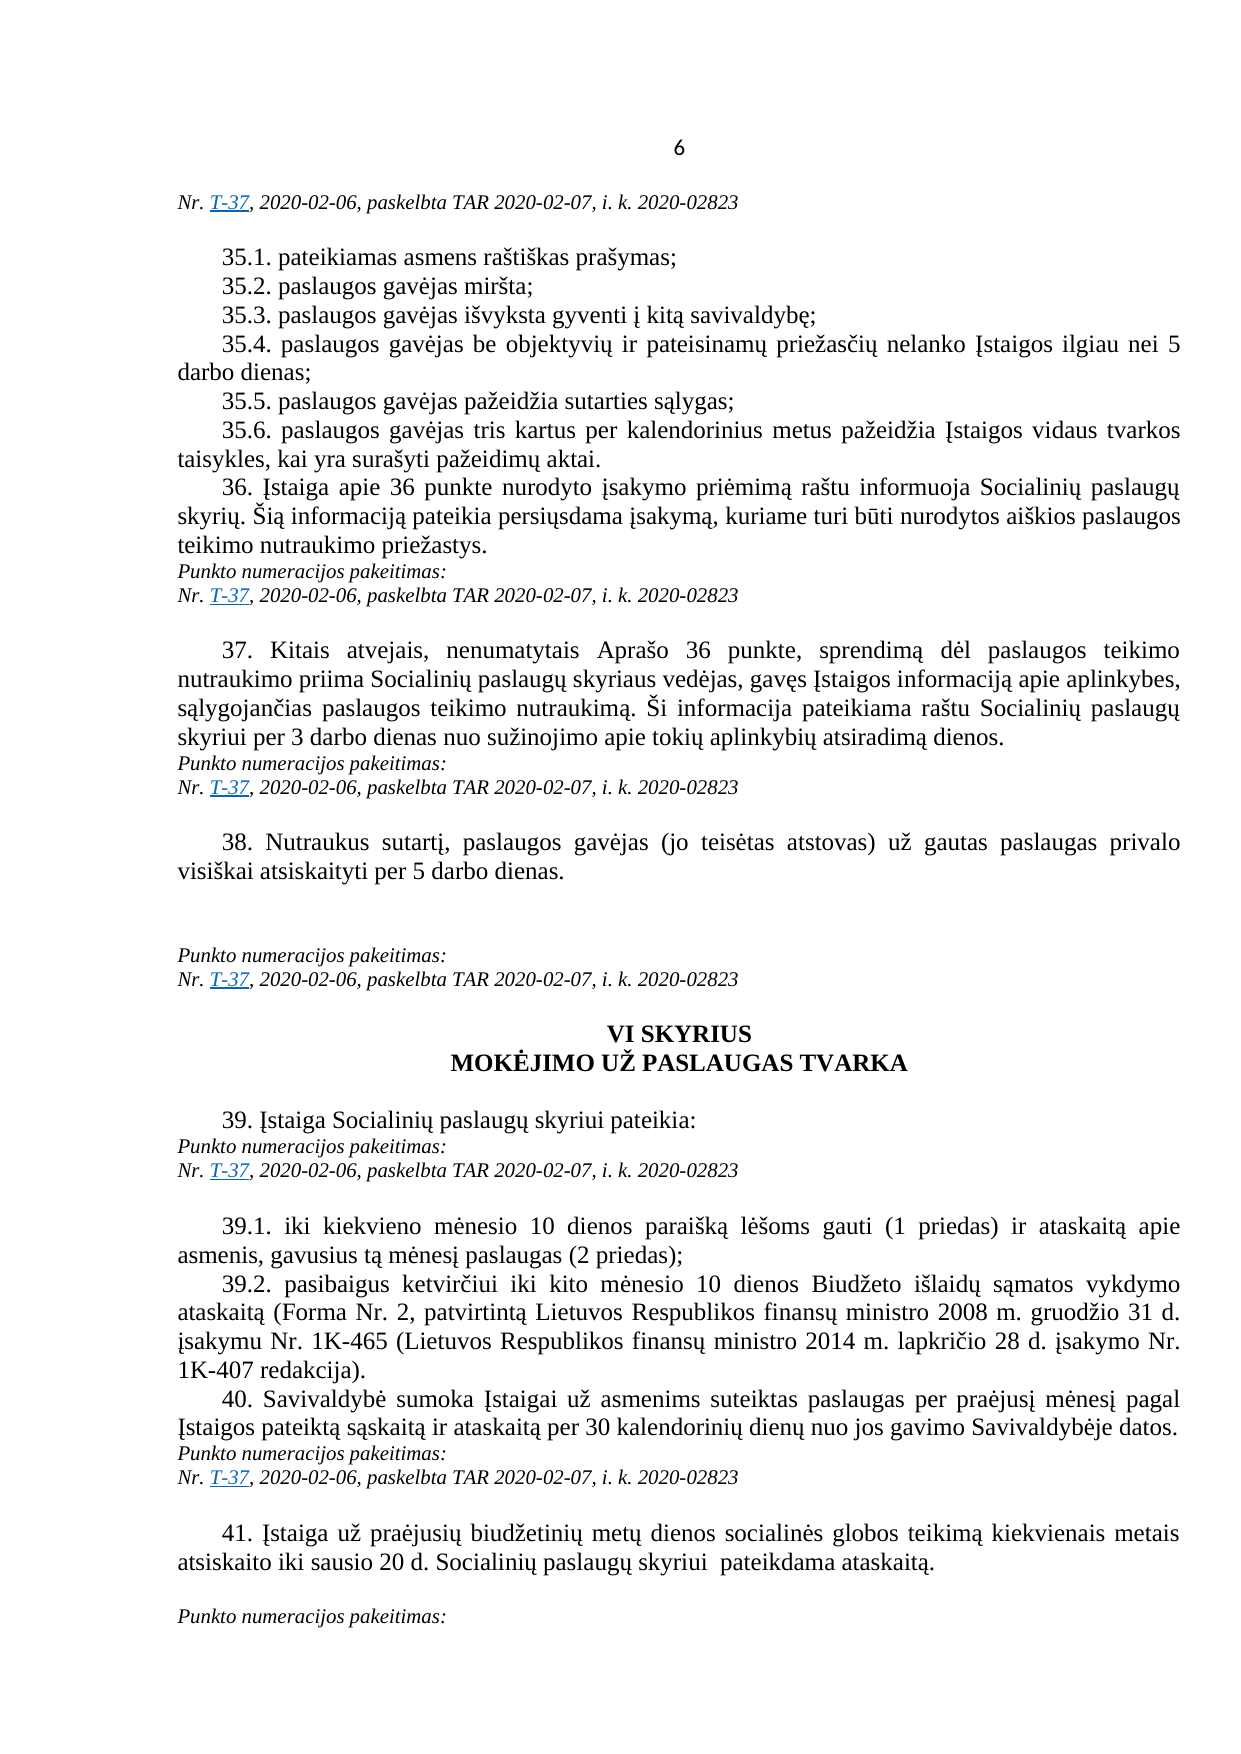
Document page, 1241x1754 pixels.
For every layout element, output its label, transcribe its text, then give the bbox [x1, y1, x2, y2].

text Punkto numeracijos pakeitimas: [177, 751, 1181, 775]
text 37. Kitais atvejais, nenumatytais Aprašo 36 punkte, sprendimą dėl paslaugos teikimo nutraukimo priima Socialinių paslaugų skyriaus vedėjas, gavęs Įstaigos informaciją apie aplinkybes, sąlygojančias paslaugos teikimo nutraukimą. Ši informacija pateikiama raštu Socialinių paslaugų skyriui per 3 darbo dienas nuo sužinojimo apie tokių aplinkybių atsiradimą dienos. [177, 636, 1181, 751]
text 40. Savivaldybė sumoka Įstaigai už asmenims suteiktas paslaugas per praėjusį mėnesį pagal Įstaigos pateiktą sąskaitą ir ataskaitą per 30 kalendorinių dienų nuo jos gavimo Savivaldybėje datos. [177, 1384, 1181, 1441]
text 39.2. pasibaigus ketvirčiui iki kito mėnesio 10 dienos Biudžeto išlaidų sąmatos vykdymo ataskaitą (Forma Nr. 2, patvirtintą Lietuvos Respublikos finansų ministro 2008 m. gruodžio 31 d. įsakymu Nr. 1K-465 (Lietuvos Respublikos finansų ministro 2014 m. lapkričio 28 d. įsakymo Nr. 1K-407 redakcija). [177, 1269, 1181, 1384]
text 35.5. paslaugos gavėjas pažeidžia sutarties sąlygas; [177, 386, 1181, 415]
text Punkto numeracijos pakeitimas: [177, 559, 1181, 583]
text 35.2. paslaugos gavėjas miršta; [177, 271, 1181, 300]
text VI SKYRIUS [177, 1019, 1181, 1048]
text 35.3. paslaugos gavėjas išvyksta gyventi į kitą savivaldybę; [177, 300, 1181, 329]
text Nr. T-37, 2020-02-06, paskelbta TAR 2020-02-07, i. k. 2020-02823 [177, 775, 1181, 799]
text Punkto numeracijos pakeitimas: [177, 1134, 1181, 1158]
text Punkto numeracijos pakeitimas: [177, 1604, 1181, 1628]
text Punkto numeracijos pakeitimas: [177, 942, 1181, 967]
text 36. Įstaiga apie 36 punkte nurodyto įsakymo priėmimą raštu informuoja Socialinių paslaugų skyrių. Šią informaciją pateikia persiųsdama įsakymą, kuriame turi būti nurodytos aiškios paslaugos teikimo nutraukimo priežastys. [177, 472, 1181, 559]
text 39. Įstaiga Socialinių paslaugų skyriui pateikia: [177, 1106, 1181, 1134]
text 39.1. iki kiekvieno mėnesio 10 dienos paraišką lėšoms gauti (1 priedas) ir ataskaitą apie asmenis, gavusius tą mėnesį paslaugas (2 priedas); [177, 1211, 1181, 1269]
text MOKĖJIMO UŽ PASLAUGAS TVARKA [177, 1048, 1181, 1077]
text Nr. T-37, 2020-02-06, paskelbta TAR 2020-02-07, i. k. 2020-02823 [177, 967, 1181, 991]
text 35.6. paslaugos gavėjas tris kartus per kalendorinius metus pažeidžia Įstaigos vidaus tvarkos taisykles, kai yra surašyti pažeidimų aktai. [177, 415, 1181, 472]
text Nr. T-37, 2020-02-06, paskelbta TAR 2020-02-07, i. k. 2020-02823 [177, 1158, 1181, 1182]
text Nr. T-37, 2020-02-06, paskelbta TAR 2020-02-07, i. k. 2020-02823 [177, 190, 1181, 214]
text 35.4. paslaugos gavėjas be objektyvių ir pateisinamų priežasčių nelanko Įstaigos ilgiau nei 5 darbo dienas; [177, 329, 1181, 386]
text 38. Nutraukus sutartį, paslaugos gavėjas (jo teisėtas atstovas) už gautas paslaugas privalo visiškai atsiskaityti per 5 darbo dienas. [177, 827, 1181, 885]
text 35.1. pateikiamas asmens raštiškas prašymas; [177, 242, 1181, 271]
text 41. Įstaiga už praėjusių biudžetinių metų dienos socialinės globos teikimą kiekvienais metais atsiskaito iki sausio 20 d. Socialinių paslaugų skyriui pateikdama ataskaitą. [177, 1518, 1181, 1576]
text Nr. T-37, 2020-02-06, paskelbta TAR 2020-02-07, i. k. 2020-02823 [177, 583, 1181, 607]
text Nr. T-37, 2020-02-06, paskelbta TAR 2020-02-07, i. k. 2020-02823 [177, 1465, 1181, 1489]
text Punkto numeracijos pakeitimas: [177, 1441, 1181, 1465]
